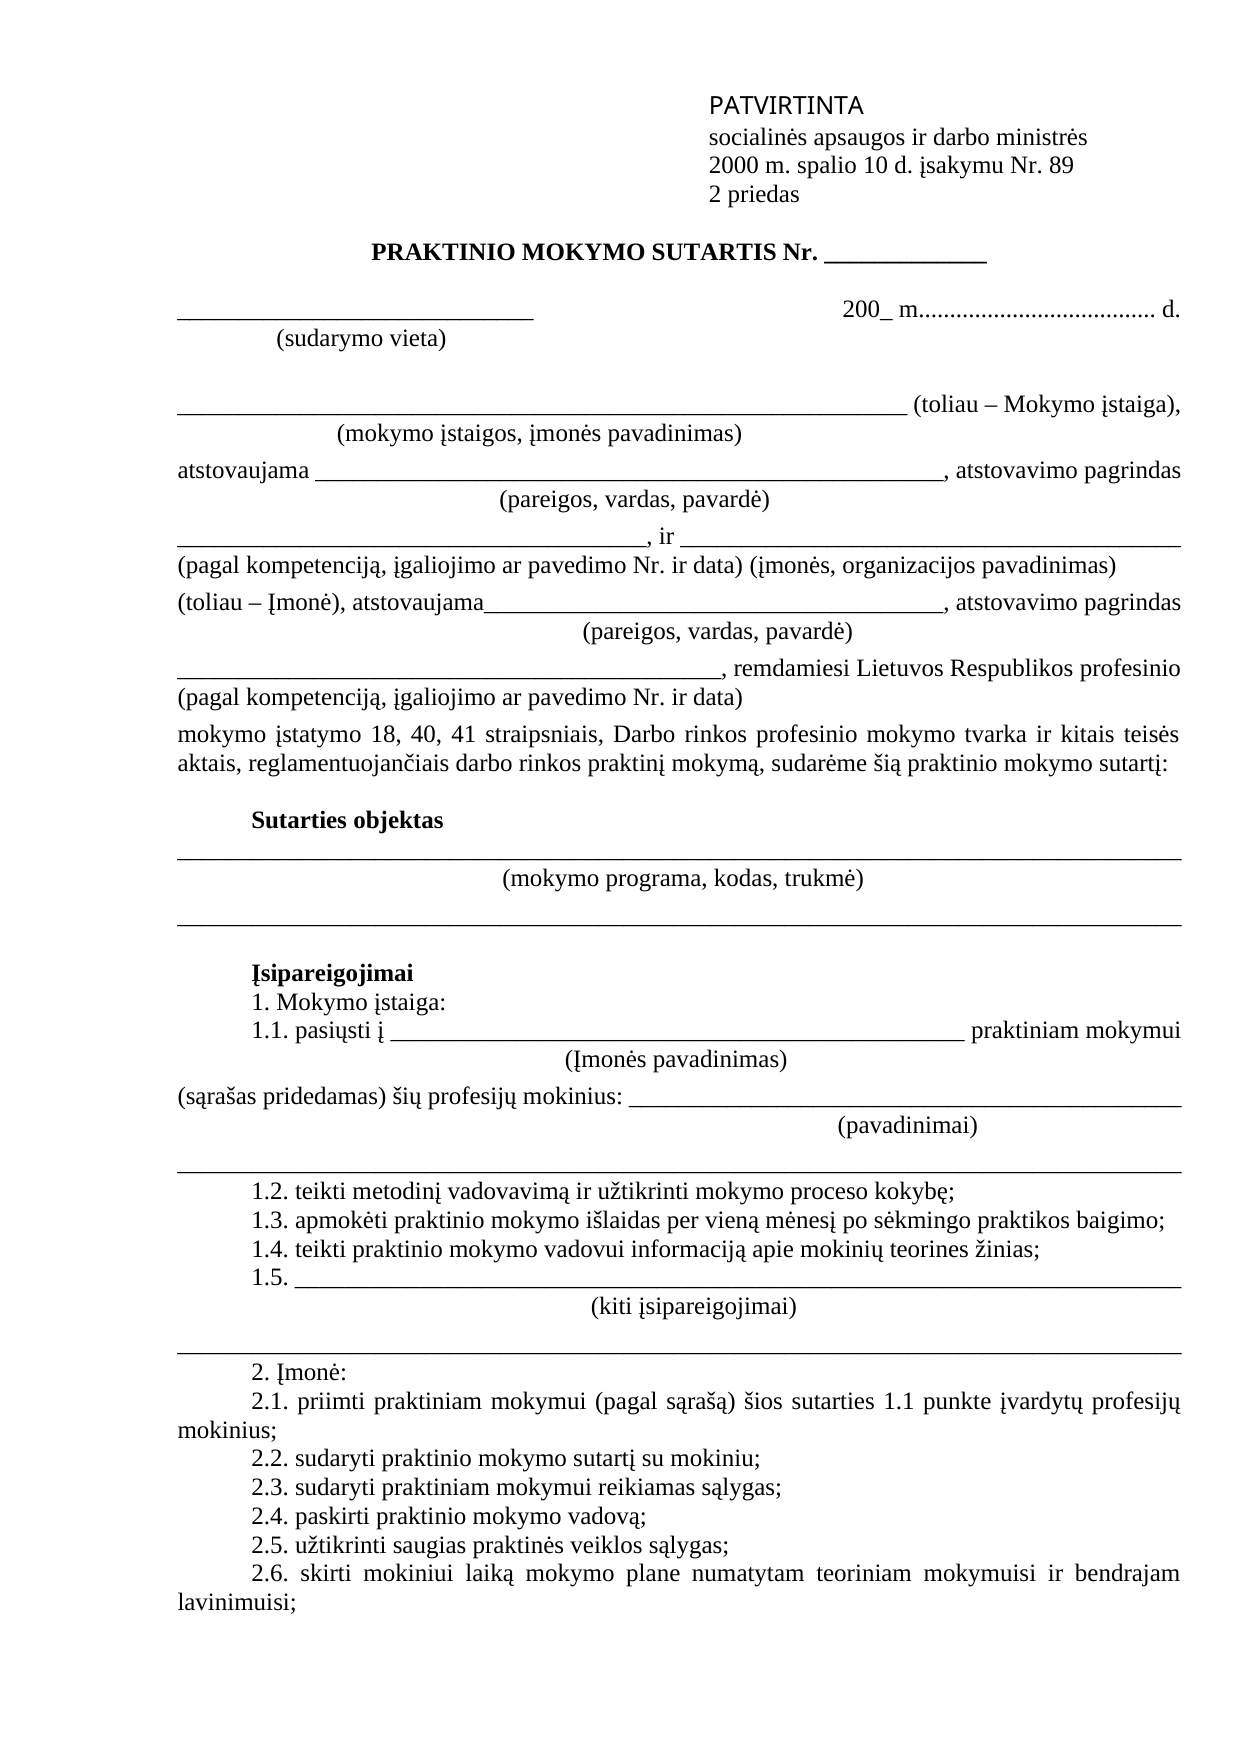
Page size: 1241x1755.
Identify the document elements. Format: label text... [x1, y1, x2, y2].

text 2.3. sudaryti praktiniam mokymui reikiamas sąlygas; [177, 1472, 1181, 1501]
text (pareigos, vardas, pavardė) [177, 616, 1181, 653]
text 2.2. sudaryti praktinio mokymo sutartį su mokiniu; [177, 1443, 1181, 1472]
text 1.3. apmokėti praktinio mokymo išlaidas per vieną mėnesį po sėkmingo praktikos baigimo; [177, 1205, 1181, 1234]
text (pagal kompetenciją, įgaliojimo ar pavedimo Nr. ir data) [177, 682, 1181, 719]
text (kiti įsipareigojimai) [177, 1291, 1181, 1328]
text (mokymo įstaigos, įmonės pavadinimas) [177, 418, 1181, 455]
text 2.6. skirti mokiniui laiką mokymo plane numatytam teoriniam mokymuisi ir bendrajam lavinimuisi; [177, 1558, 1181, 1616]
text 1. Mokymo įstaiga: [177, 987, 1181, 1015]
text (pagal kompetenciją, įgaliojimo ar pavedimo Nr. ir data) (įmonės, organizacijos pavadinimas) [177, 550, 1181, 587]
text 1.2. teikti metodinį vadovavimą ir užtikrinti mokymo proceso kokybę; [177, 1176, 1181, 1205]
text 2000 m. spalio 10 d. įsakymu Nr. 89 [177, 151, 1181, 179]
text 200_ m...................................... d. [177, 294, 1181, 323]
text 1.4. teikti praktinio mokymo vadovui informaciją apie mokinių teorines žinias; [177, 1234, 1181, 1262]
text 2.5. užtikrinti saugias praktinės veiklos sąlygas; [177, 1530, 1181, 1558]
text socialinės apsaugos ir darbo ministrės [177, 122, 1181, 151]
text (toliau – Mokymo įstaiga), [177, 389, 1181, 418]
text (pavadinimai) [177, 1110, 1181, 1147]
text (Įmonės pavadinimas) [177, 1044, 1181, 1081]
text mokymo įstatymo 18, 40, 41 straipsniais, Darbo rinkos profesinio mokymo tvarka ir kitais teisės aktais, reglamentuojančiais darbo rinkos praktinį mokymą, sudarėme šią praktinio mokymo sutartį: [177, 719, 1181, 777]
text (toliau – Įmonė), atstovaujama , atstovavimo pagrindas [177, 587, 1181, 616]
text PRAKTINIO MOKYMO SUTARTIS Nr. _____________ [177, 237, 1181, 266]
text (sudarymo vieta) [177, 323, 1181, 360]
text (mokymo programa, kodas, trukmė) [177, 863, 1181, 900]
text (pareigos, vardas, pavardė) [177, 484, 1181, 521]
text atstovaujama , atstovavimo pagrindas [177, 455, 1181, 484]
text , remdamiesi Lietuvos Respublikos profesinio [177, 653, 1181, 682]
text Sutarties objektas [177, 806, 1181, 834]
text PATVIRTINTA [177, 88, 1181, 122]
text 1.1. pasiųsti į praktiniam mokymui [177, 1015, 1181, 1044]
text 2.1. priimti praktiniam mokymui (pagal sąrašą) šios sutarties 1.1 punkte įvardytų profesijų mokinius; [177, 1386, 1181, 1443]
text 2 priedas [177, 179, 1181, 208]
text 2.4. paskirti praktinio mokymo vadovą; [177, 1501, 1181, 1530]
text Įsipareigojimai [177, 958, 1181, 987]
text 1.5. [177, 1262, 1181, 1291]
text , ir [177, 521, 1181, 550]
text 2. Įmonė: [177, 1357, 1181, 1386]
text (sąrašas pridedamas) šių profesijų mokinius: [177, 1081, 1181, 1110]
